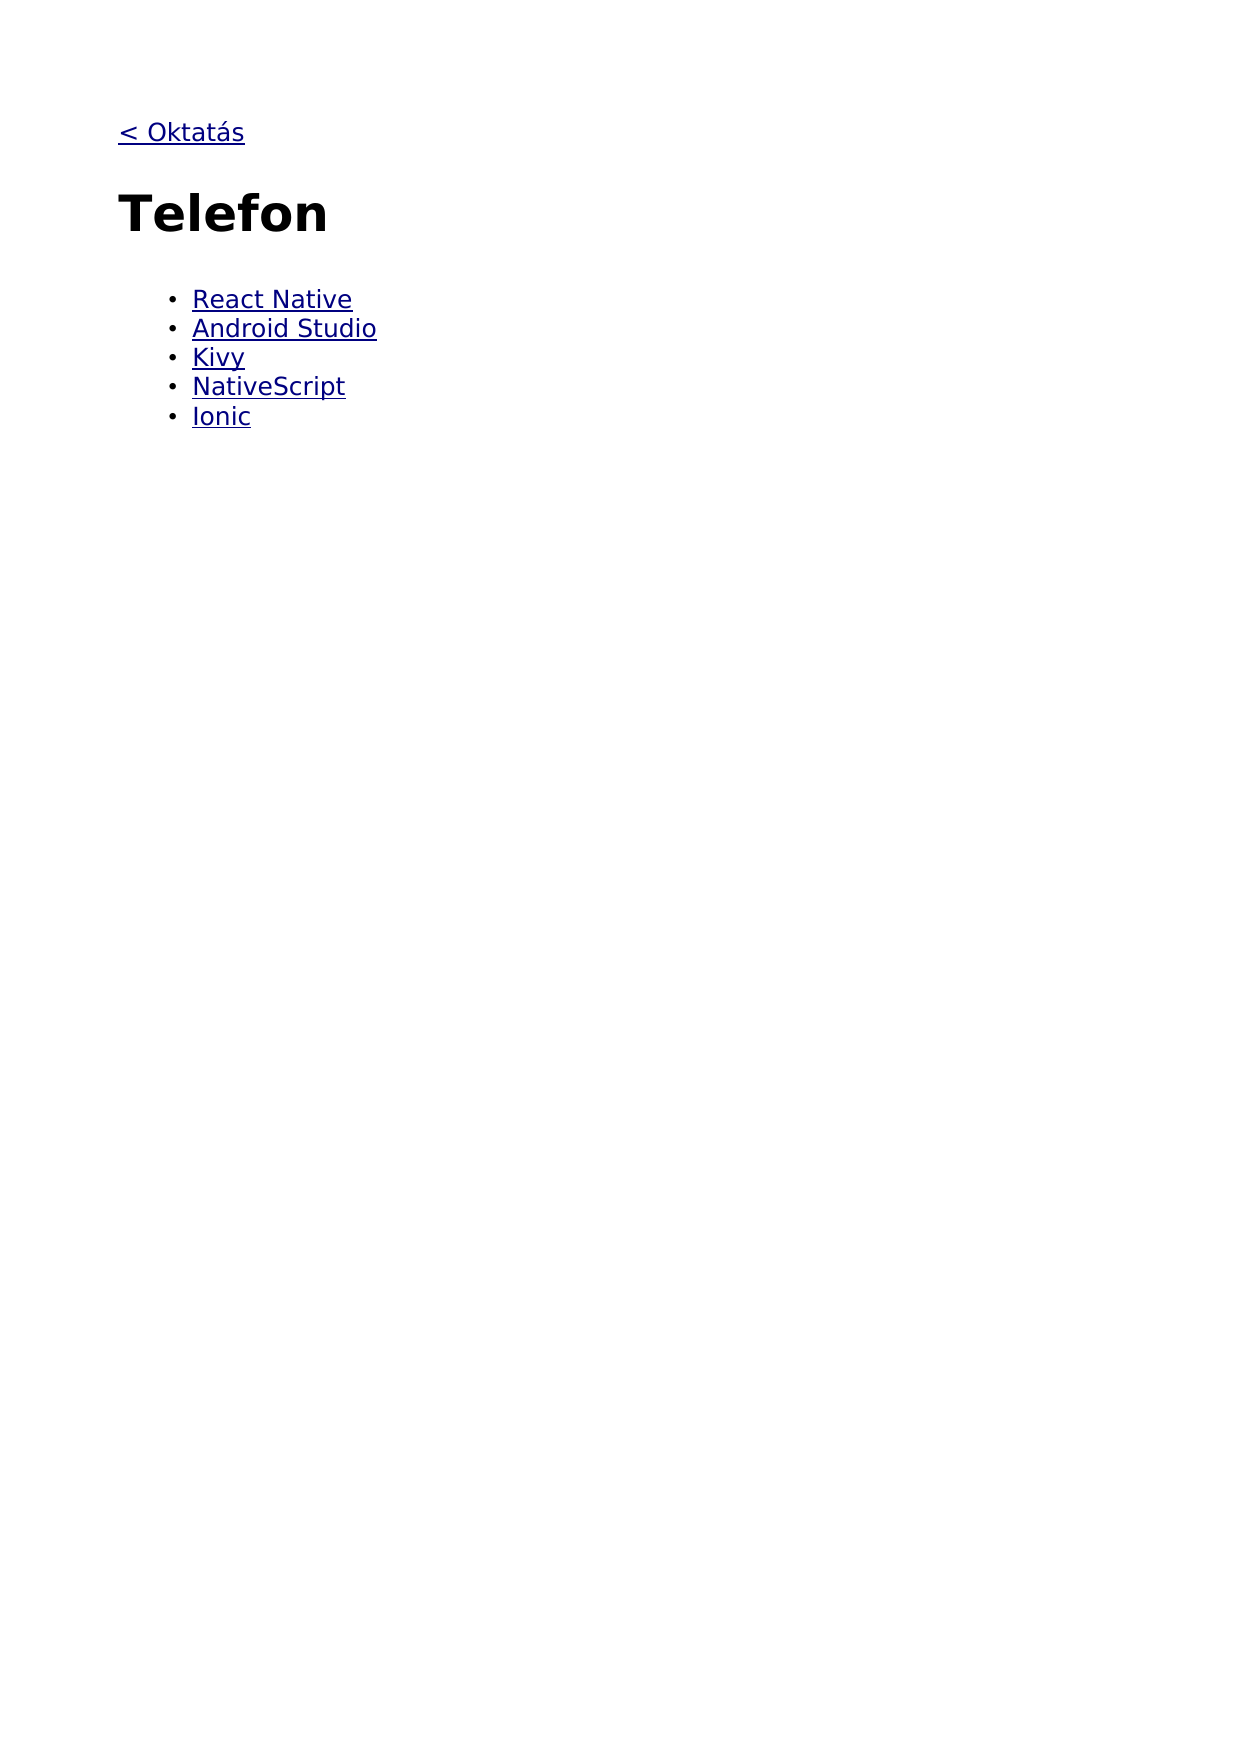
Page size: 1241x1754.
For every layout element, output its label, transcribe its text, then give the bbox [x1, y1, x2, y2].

text < Oktatás [118, 118, 1122, 147]
subtitle Telefon [118, 185, 1122, 243]
list React Native [177, 285, 1122, 314]
list Kivy [177, 343, 1122, 372]
list Android Studio [177, 314, 1122, 343]
list Ionic [177, 402, 1122, 431]
list NativeScript [177, 372, 1122, 402]
